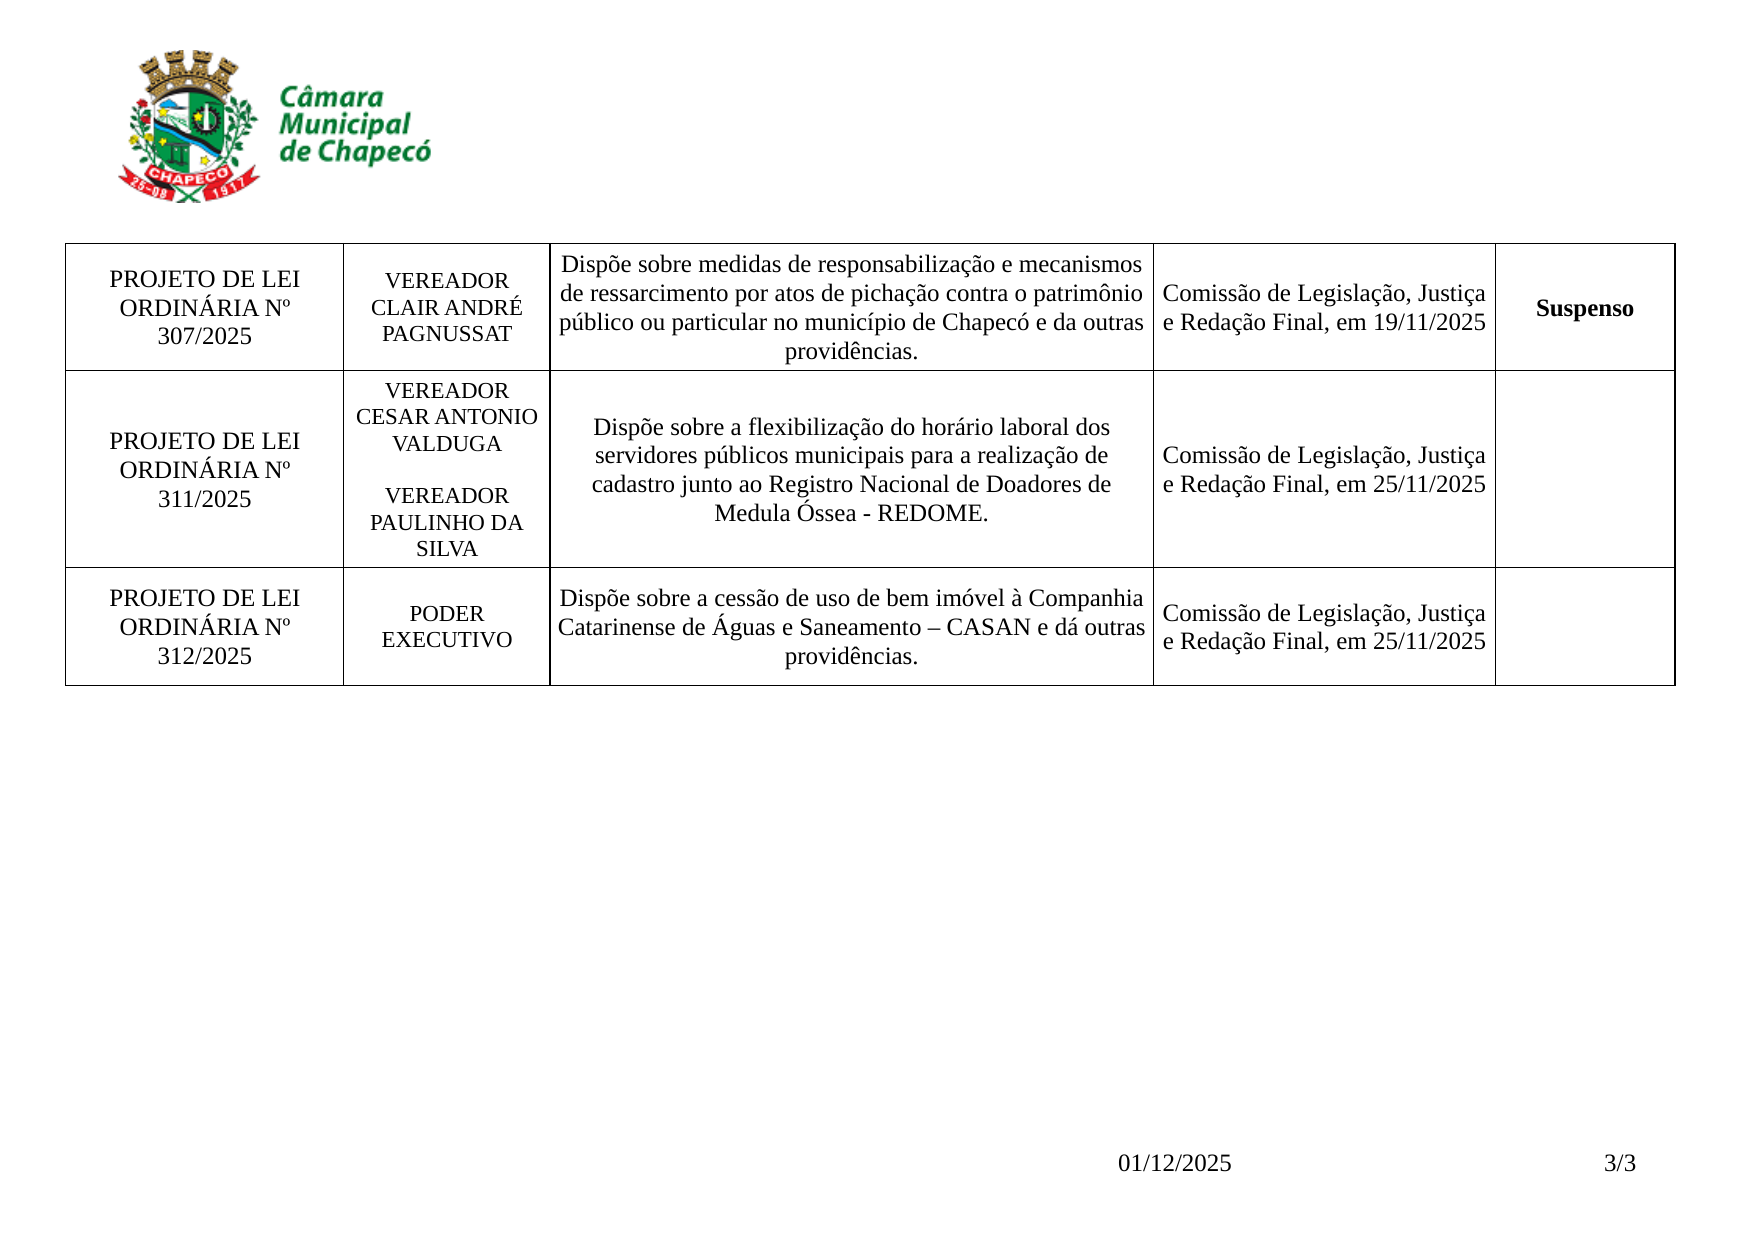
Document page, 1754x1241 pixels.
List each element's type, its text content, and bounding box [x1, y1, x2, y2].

table_cell PROJETO DE LEI ORDINÁRIA Nº 312/2025 [66, 568, 343, 684]
table_cell VEREADOR CLAIR ANDRÉ PAGNUSSAT [344, 244, 549, 370]
table_cell Suspenso [1496, 244, 1674, 370]
table_cell Dispõe sobre medidas de responsabilização e mecanismos de ressarcimento por atos de pichação contra o patrimônio público ou particular no município de Chapecó e da outras providências. [551, 244, 1153, 370]
table_cell PODER EXECUTIVO [344, 568, 549, 684]
table_cell Comissão de Legislação, Justiça e Redação Final, em 25/11/2025 [1154, 568, 1495, 684]
table_cell Dispõe sobre a flexibilização do horário laboral dos servidores públicos municipais para a realização de cadastro junto ao Registro Nacional de Doadores de Medula Óssea - REDOME. [551, 371, 1153, 567]
table_cell [1496, 568, 1674, 684]
table_cell [1496, 371, 1674, 567]
table_cell PROJETO DE LEI ORDINÁRIA Nº 311/2025 [66, 371, 343, 567]
table_cell VEREADOR CESAR ANTONIO VALDUGA VEREADOR PAULINHO DA SILVA [344, 371, 549, 567]
table_cell Comissão de Legislação, Justiça e Redação Final, em 25/11/2025 [1154, 371, 1495, 567]
table_cell Comissão de Legislação, Justiça e Redação Final, em 19/11/2025 [1154, 244, 1495, 370]
table_cell PROJETO DE LEI ORDINÁRIA Nº 307/2025 [66, 244, 343, 370]
table_cell Dispõe sobre a cessão de uso de bem imóvel à Companhia Catarinense de Águas e Saneamento – CASAN e dá outras providências. [551, 568, 1153, 684]
picture [118, 50, 431, 203]
